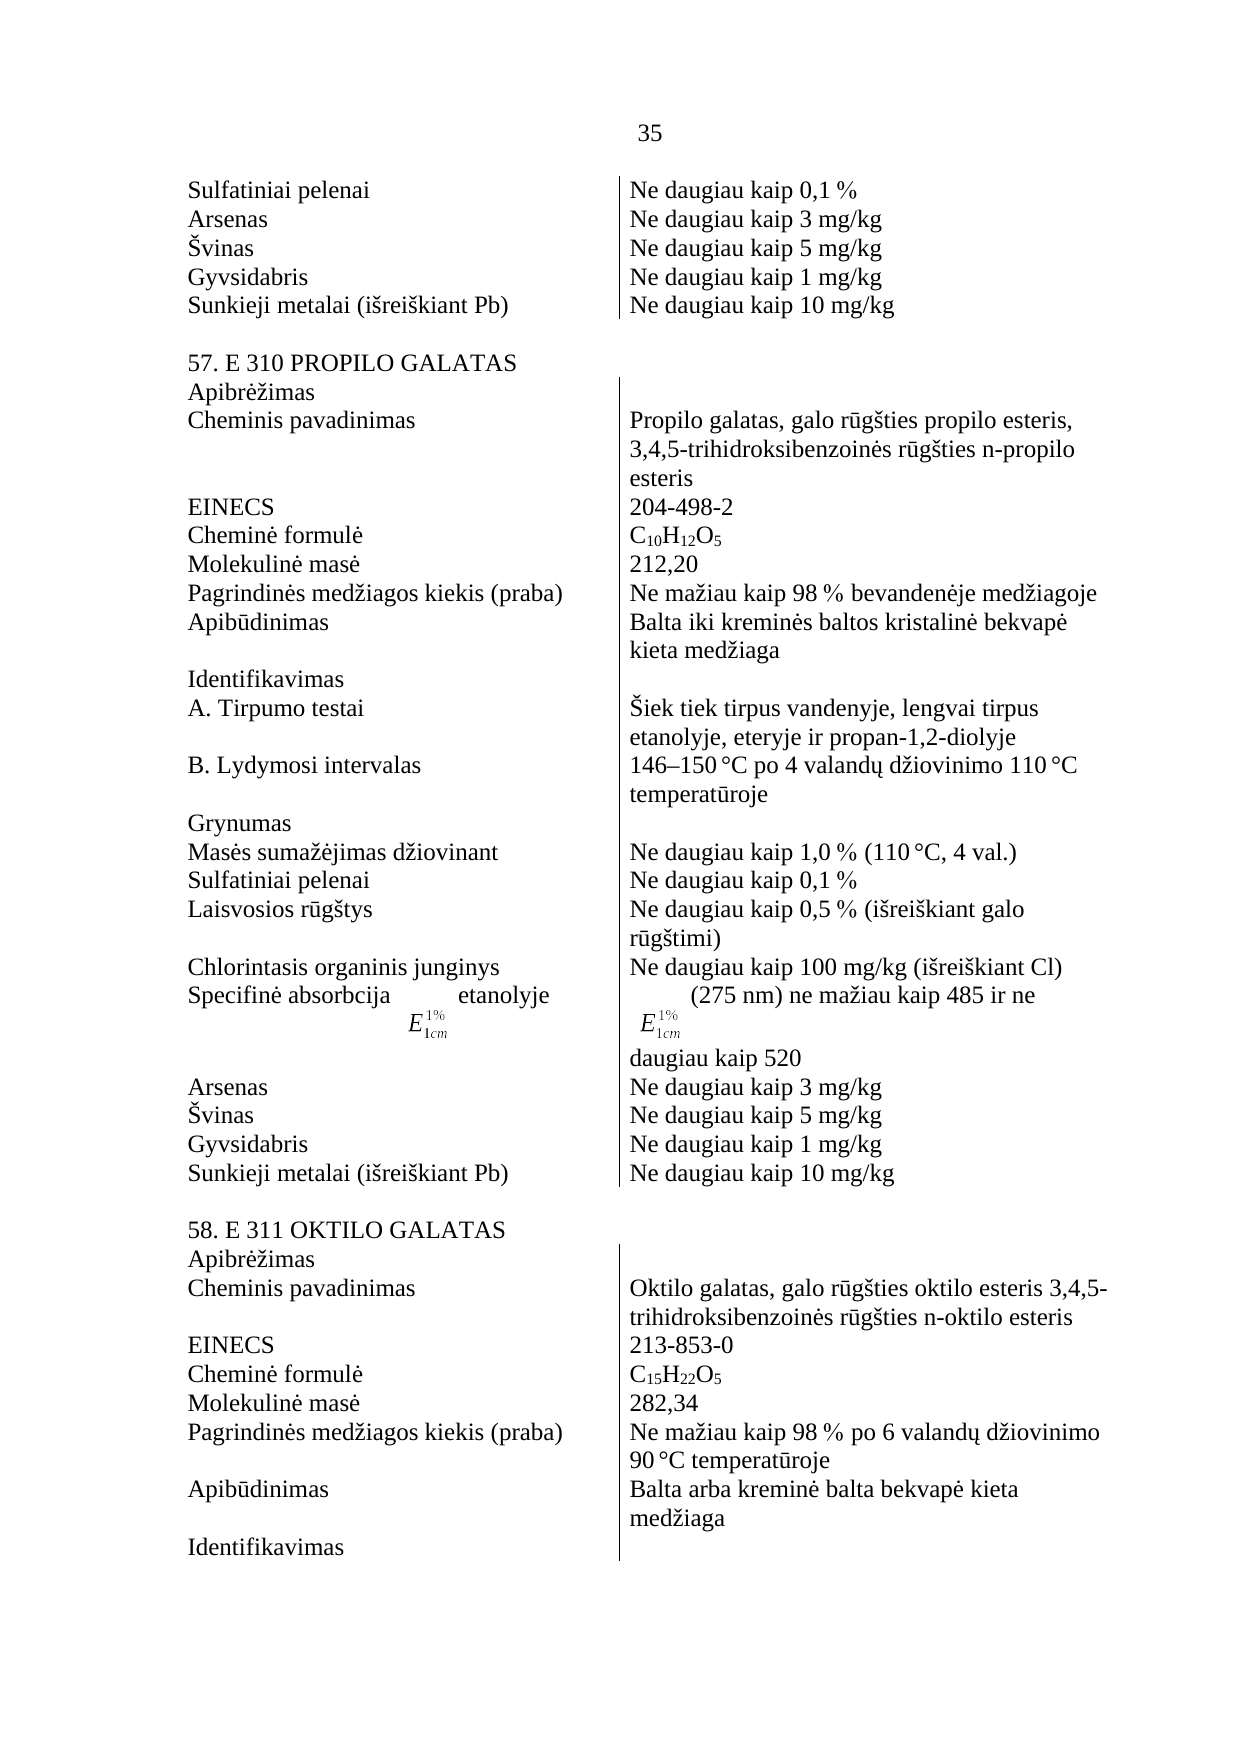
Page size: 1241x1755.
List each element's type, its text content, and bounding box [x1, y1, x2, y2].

table_cell 212,20 [620, 549, 1122, 578]
table_cell Specifinė absorbcija E1cm1% etanolyje [177, 981, 619, 1072]
table_cell Molekulinė masė [177, 1388, 619, 1417]
table_cell Balta arba kreminė balta bekvapė kieta medžiaga [620, 1474, 1122, 1532]
table_cell Ne mažiau kaip 98  bevandenėje medžiagoje [620, 578, 1122, 607]
table_cell Masės sumažėjimas džiovinant [177, 837, 619, 866]
table_cell Ne daugiau kaip 5 mg/kg [620, 233, 1122, 262]
table_cell Švinas [177, 1101, 619, 1129]
table_cell Apibūdinimas [177, 1474, 619, 1532]
table_cell Arsenas [177, 204, 619, 233]
table_header 57. E 310 PROPILO GALATAS [177, 348, 1122, 377]
table_cell Oktilo galatas, galo rūgšties oktilo esteris 3,4,5-trihidroksibenzoinės rūgšties n-oktilo esteris [620, 1273, 1122, 1331]
table_cell Apibūdinimas [177, 607, 619, 664]
table_cell 204-498-2 [620, 492, 1122, 521]
table_cell Sulfatiniai pelenai [177, 866, 619, 894]
table_cell 213-853-0 [620, 1331, 1122, 1359]
table_cell Sunkieji metalai (išreiškiant Pb) [177, 291, 619, 319]
table_cell [620, 1532, 1122, 1561]
table_cell Chlorintasis organinis junginys [177, 952, 619, 981]
table_cell 146–150 °C po 4 valandų džiovinimo 110 °C temperatūroje [620, 751, 1122, 808]
table_cell Molekulinė masė [177, 549, 619, 578]
table_cell Apibrėžimas [177, 377, 619, 406]
table_cell Ne daugiau kaip 0,5  (išreiškiant galo rūgštimi) [620, 894, 1122, 952]
table_cell Ne daugiau kaip 3 mg/kg [620, 204, 1122, 233]
table_cell A. Tirpumo testai [177, 693, 619, 751]
table_cell Ne daugiau kaip 1 mg/kg [620, 1129, 1122, 1158]
table_cell Ne mažiau kaip 98  po 6 valandų džiovinimo 90 °C temperatūroje [620, 1417, 1122, 1474]
table_cell Ne daugiau kaip 10 mg/kg [620, 291, 1122, 319]
table_cell Ne daugiau kaip 100 mg/kg (išreiškiant Cl) [620, 952, 1122, 981]
table_cell [620, 664, 1122, 693]
table_cell Cheminis pavadinimas [177, 1273, 619, 1331]
table_cell Ne daugiau kaip 0,1  [620, 866, 1122, 894]
table_cell Cheminė formulė [177, 1359, 619, 1388]
table_cell Gyvsidabris [177, 1129, 619, 1158]
table_cell Sulfatiniai pelenai [177, 176, 619, 204]
table_cell Ne daugiau kaip 10 mg/kg [620, 1158, 1122, 1187]
table_cell Pagrindinės medžiagos kiekis (praba) [177, 1417, 619, 1474]
table_cell Sunkieji metalai (išreiškiant Pb) [177, 1158, 619, 1187]
table_cell Pagrindinės medžiagos kiekis (praba) [177, 578, 619, 607]
table_cell [620, 377, 1122, 406]
table_cell EINECS [177, 1331, 619, 1359]
table_cell [620, 1244, 1122, 1273]
table_cell Balta iki kreminės baltos kristalinė bekvapė kieta medžiaga [620, 607, 1122, 664]
table_header 58. E 311 OKTILO GALATAS [177, 1216, 1122, 1244]
table_cell Ne daugiau kaip 3 mg/kg [620, 1072, 1122, 1101]
table_cell Apibrėžimas [177, 1244, 619, 1273]
table_cell Ne daugiau kaip 0,1  [620, 176, 1122, 204]
table_cell Ne daugiau kaip 5 mg/kg [620, 1101, 1122, 1129]
table_cell Ne daugiau kaip 1 mg/kg [620, 262, 1122, 291]
table_cell Identifikavimas [177, 664, 619, 693]
table_cell Arsenas [177, 1072, 619, 1101]
table_cell Švinas [177, 233, 619, 262]
table_cell C10H12O5 [620, 521, 1122, 549]
table_cell 282,34 [620, 1388, 1122, 1417]
table_cell Grynumas [177, 808, 619, 837]
table_cell Cheminė formulė [177, 521, 619, 549]
table_cell Šiek tiek tirpus vandenyje, lengvai tirpus etanolyje, eteryje ir propan-1,2-diolyje [620, 693, 1122, 751]
table_cell Propilo galatas, galo rūgšties propilo esteris, 3,4,5-trihidroksibenzoinės rūgšties n-propilo esteris [620, 406, 1122, 492]
table_cell Gyvsidabris [177, 262, 619, 291]
table_cell C15H22O5 [620, 1359, 1122, 1388]
table_cell B. Lydymosi intervalas [177, 751, 619, 808]
table_cell E1cm1% (275 nm) ne mažiau kaip 485 ir ne daugiau kaip 520 [620, 981, 1122, 1072]
table_cell Identifikavimas [177, 1532, 619, 1561]
table_cell Ne daugiau kaip 1,0  (110 °C, 4 val.) [620, 837, 1122, 866]
table_cell EINECS [177, 492, 619, 521]
table_cell Laisvosios rūgštys [177, 894, 619, 952]
table_cell Cheminis pavadinimas [177, 406, 619, 492]
table_cell [620, 808, 1122, 837]
